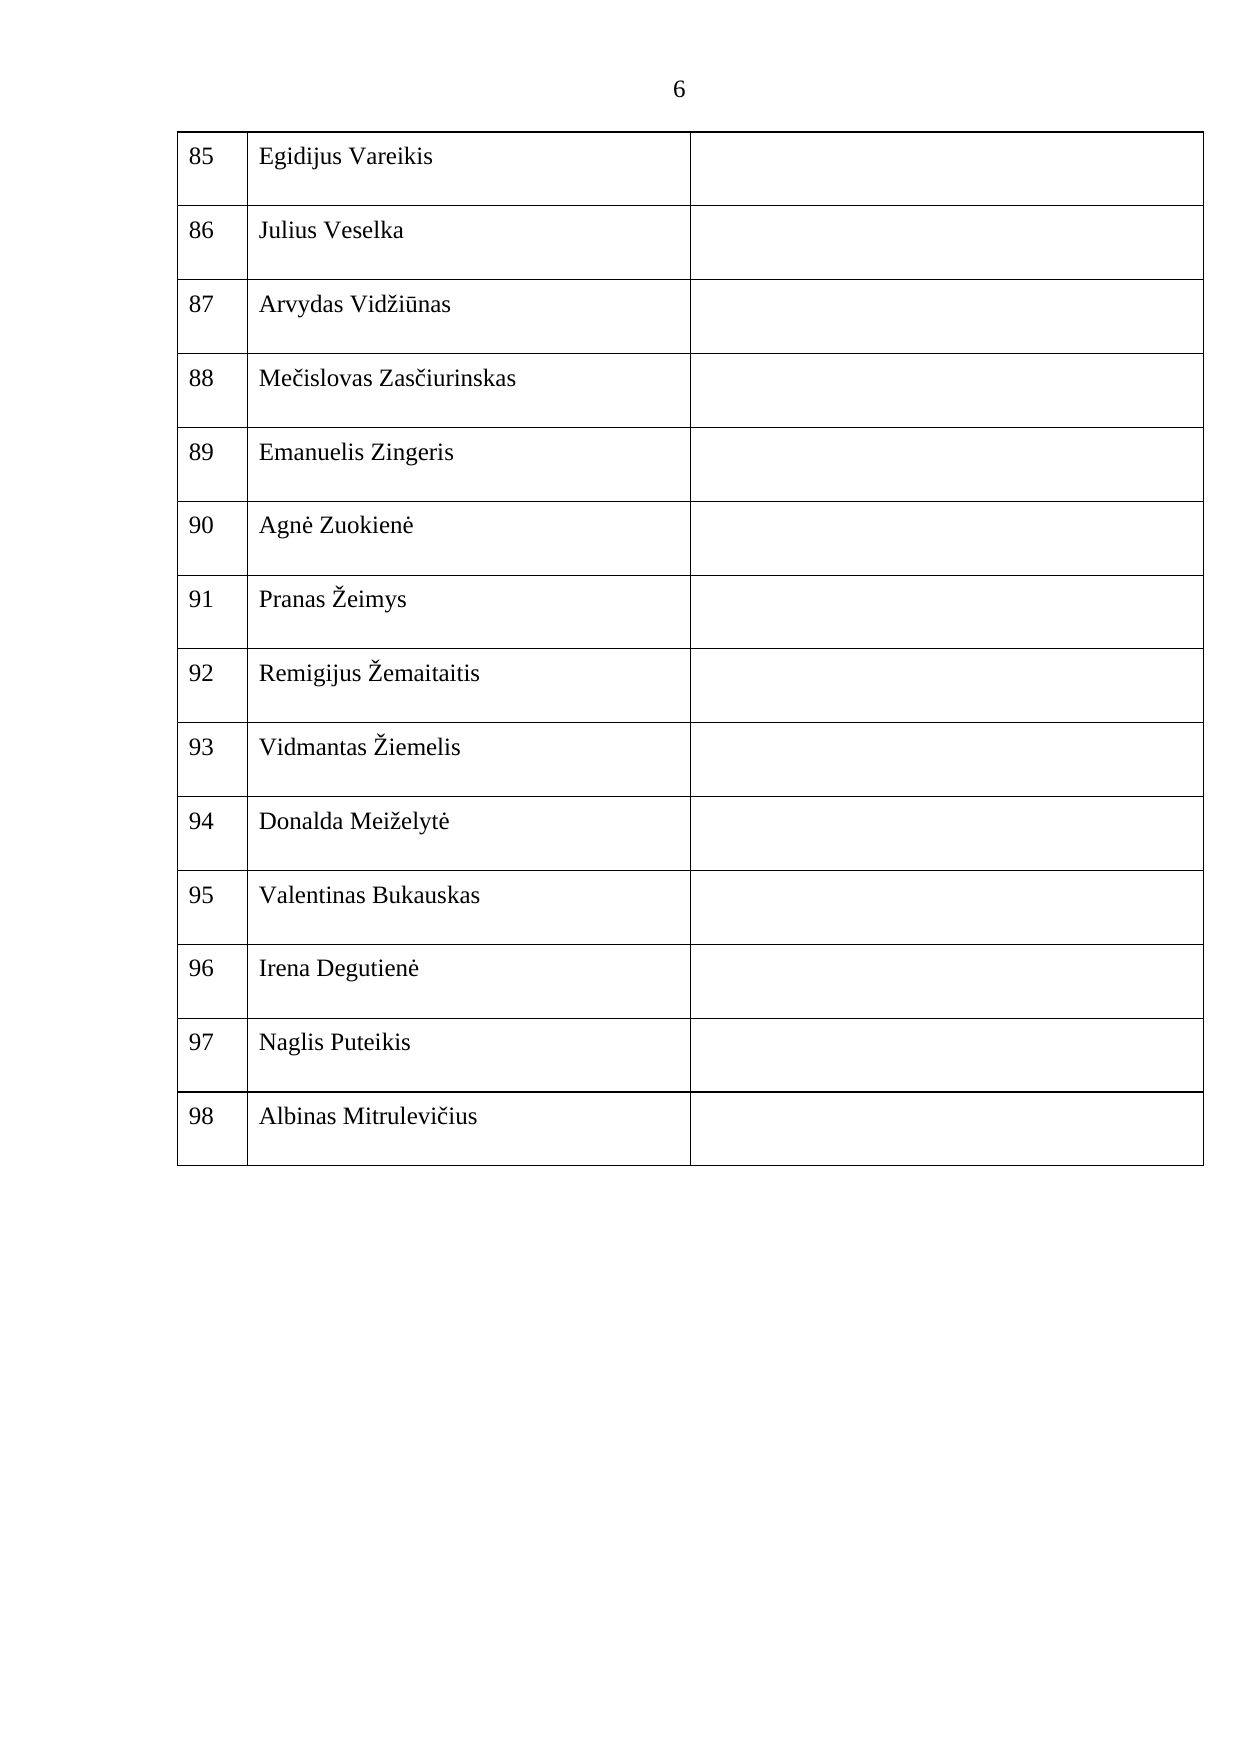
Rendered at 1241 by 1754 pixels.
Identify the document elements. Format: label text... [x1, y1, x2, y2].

table_cell 93 [178, 723, 247, 796]
table_cell Naglis Puteikis [248, 1019, 690, 1091]
table_cell 91 [178, 576, 247, 648]
table_cell [691, 723, 1203, 796]
table_cell Pranas Žeimys [248, 576, 690, 648]
table_cell [691, 797, 1203, 870]
table_cell 92 [178, 649, 247, 722]
table_cell Irena Degutienė [248, 945, 690, 1018]
table_cell 95 [178, 871, 247, 944]
table_cell [691, 1093, 1203, 1165]
table_cell Agnė Zuokienė [248, 502, 690, 574]
table_cell Egidijus Vareikis [248, 133, 690, 205]
table_cell 87 [178, 280, 247, 353]
table_cell [691, 354, 1203, 427]
table_cell Remigijus Žemaitaitis [248, 649, 690, 722]
table_cell 86 [178, 206, 247, 279]
table_cell Julius Veselka [248, 206, 690, 279]
table_cell 88 [178, 354, 247, 427]
table_cell Mečislovas Zasčiurinskas [248, 354, 690, 427]
table_cell Donalda Meiželytė [248, 797, 690, 870]
table_cell [691, 133, 1203, 205]
table_cell [691, 502, 1203, 574]
table_cell Emanuelis Zingeris [248, 428, 690, 501]
table_cell Vidmantas Žiemelis [248, 723, 690, 796]
table_cell 98 [178, 1093, 247, 1165]
table_cell Valentinas Bukauskas [248, 871, 690, 944]
table_cell 94 [178, 797, 247, 870]
table_cell [691, 428, 1203, 501]
table_cell [691, 1019, 1203, 1091]
table_cell [691, 576, 1203, 648]
table_cell [691, 871, 1203, 944]
table_cell 89 [178, 428, 247, 501]
table_cell 96 [178, 945, 247, 1018]
table_cell Albinas Mitrulevičius [248, 1093, 690, 1165]
table_cell 97 [178, 1019, 247, 1091]
table_cell [691, 206, 1203, 279]
table_cell 90 [178, 502, 247, 574]
table_cell [691, 649, 1203, 722]
table_cell Arvydas Vidžiūnas [248, 280, 690, 353]
table_cell 85 [178, 133, 247, 205]
table_cell [691, 945, 1203, 1018]
table_cell [691, 280, 1203, 353]
